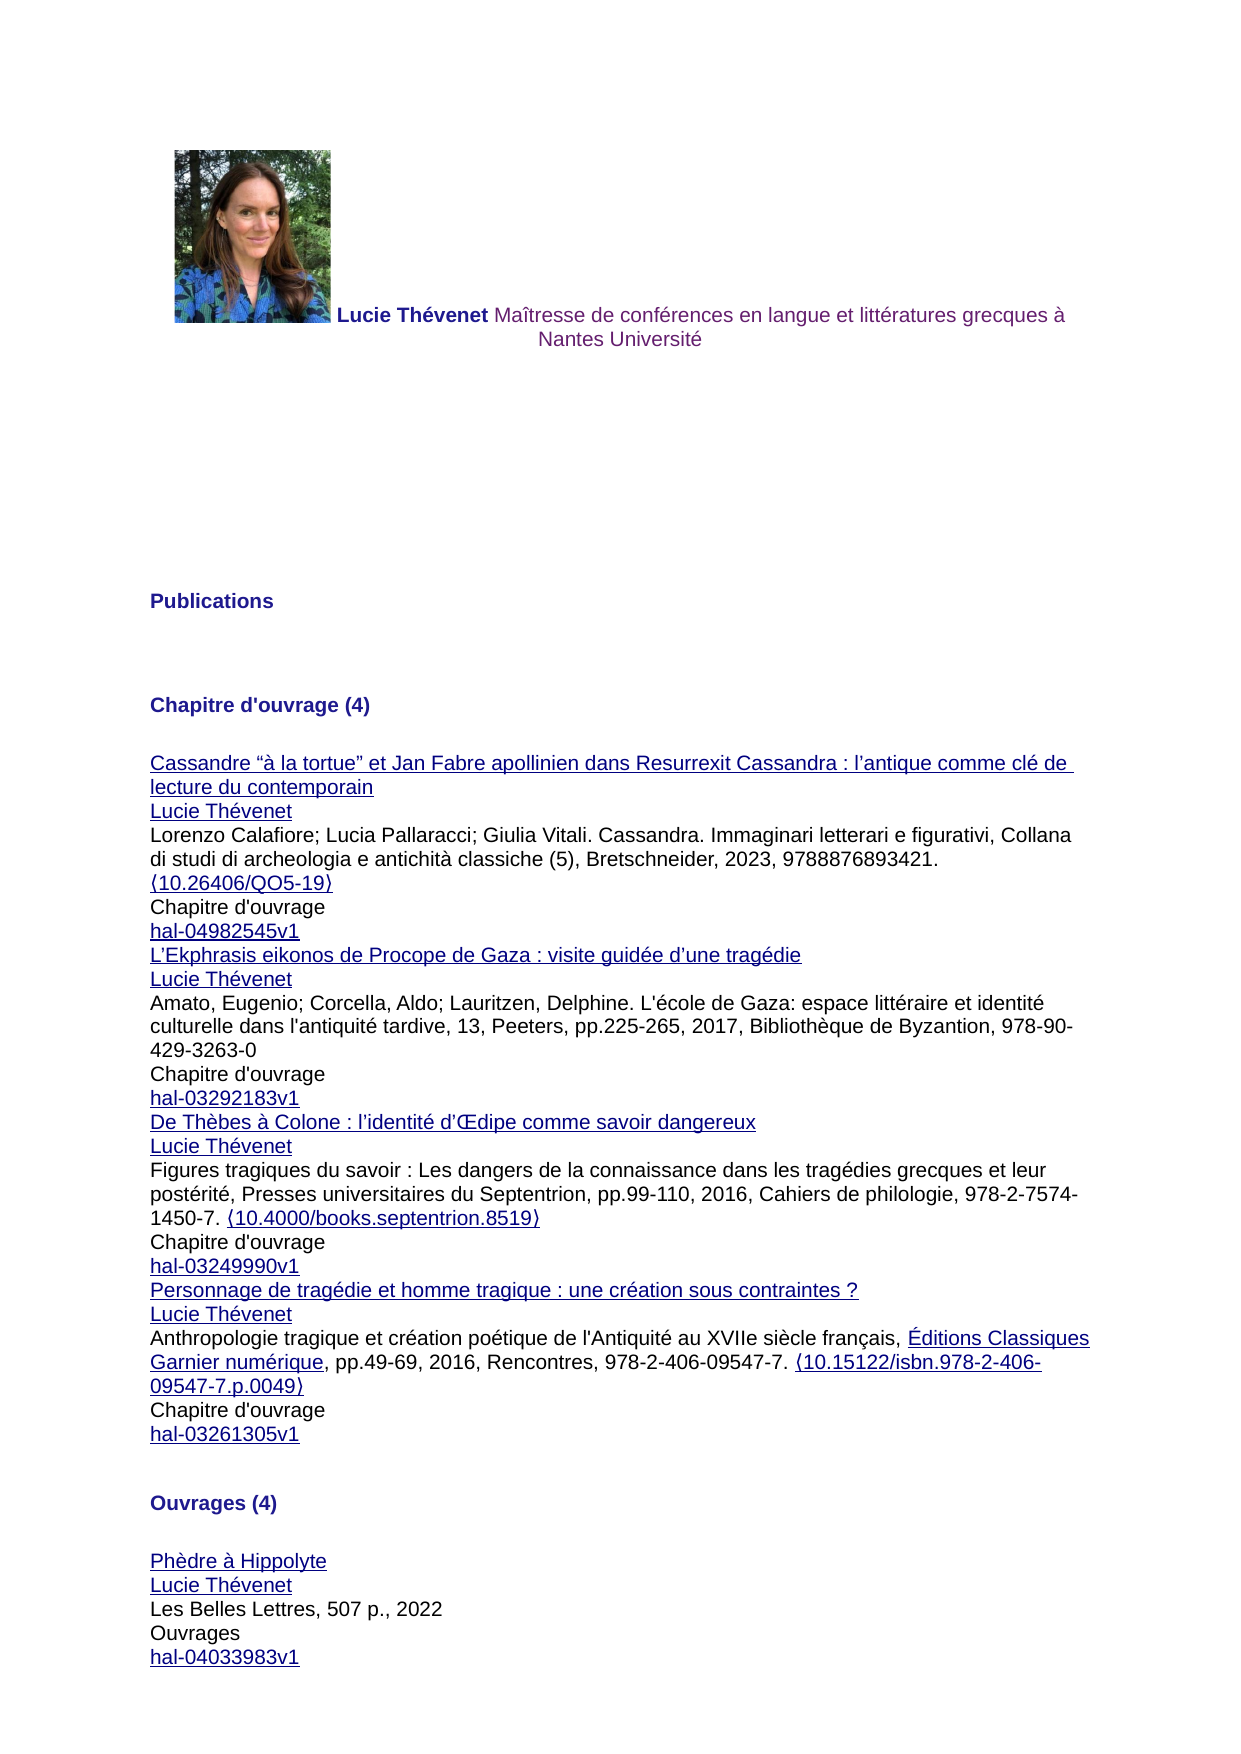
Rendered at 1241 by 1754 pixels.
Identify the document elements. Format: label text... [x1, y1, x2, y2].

table_cell Personnage de tragédie et homme tragique : une création sous contraintes ? Lucie Thévenet Anthropologie tragique et création poétique de l'Antiquité au XVIIe siècle français, Éditions Classiques Garnier numérique, pp.49-69, 2016, Rencontres, 978-2-406-09547-7. ⟨10.15122/isbn.978-2-406-09547-7.p.0049⟩ Chapitre d'ouvrage hal-03261305v1 [150, 1278, 1090, 1446]
subtitle Lucie Thévenet Maîtresse de conférences en langue et littératures grecques à Nantes Université [150, 150, 1090, 351]
table_header Cassandre “à la tortue” et Jan Fabre apollinien dans Resurrexit Cassandra : l’antique comme clé de lecture du contemporain Lucie Thévenet Lorenzo Calafiore; Lucia Pallaracci; Giulia Vitali. Cassandra. Immaginari letterari e figurativi, Collana di studi di archeologia e antichità classiche (5), Bretschneider, 2023, 9788876893421. ⟨10.26406/QO5-19⟩ Chapitre d'ouvrage hal-04982545v1 [150, 751, 1090, 942]
picture [174, 150, 331, 323]
subtitle Ouvrages (4) [150, 1490, 1090, 1514]
table_header Phèdre à Hippolyte Lucie Thévenet Les Belles Lettres, 507 p., 2022 Ouvrages hal-04033983v1 [150, 1549, 1090, 1668]
table_cell L’Ekphrasis eikonos de Procope de Gaza : visite guidée d’une tragédie Lucie Thévenet Amato, Eugenio; Corcella, Aldo; Lauritzen, Delphine. L'école de Gaza: espace littéraire et identité culturelle dans l'antiquité tardive, 13, Peeters, pp.225-265, 2017, Bibliothèque de Byzantion, 978-90-429-3263-0 Chapitre d'ouvrage hal-03292183v1 [150, 943, 1090, 1110]
subtitle Publications [150, 589, 1090, 613]
table_cell De Thèbes à Colone : l’identité d’Œdipe comme savoir dangereux Lucie Thévenet Figures tragiques du savoir : Les dangers de la connaissance dans les tragédies grecques et leur postérité, Presses universitaires du Septentrion, pp.99-110, 2016, Cahiers de philologie, 978-2-7574-1450-7. ⟨10.4000/books.septentrion.8519⟩ Chapitre d'ouvrage hal-03249990v1 [150, 1110, 1090, 1278]
subtitle Chapitre d'ouvrage (4) [150, 692, 1090, 716]
